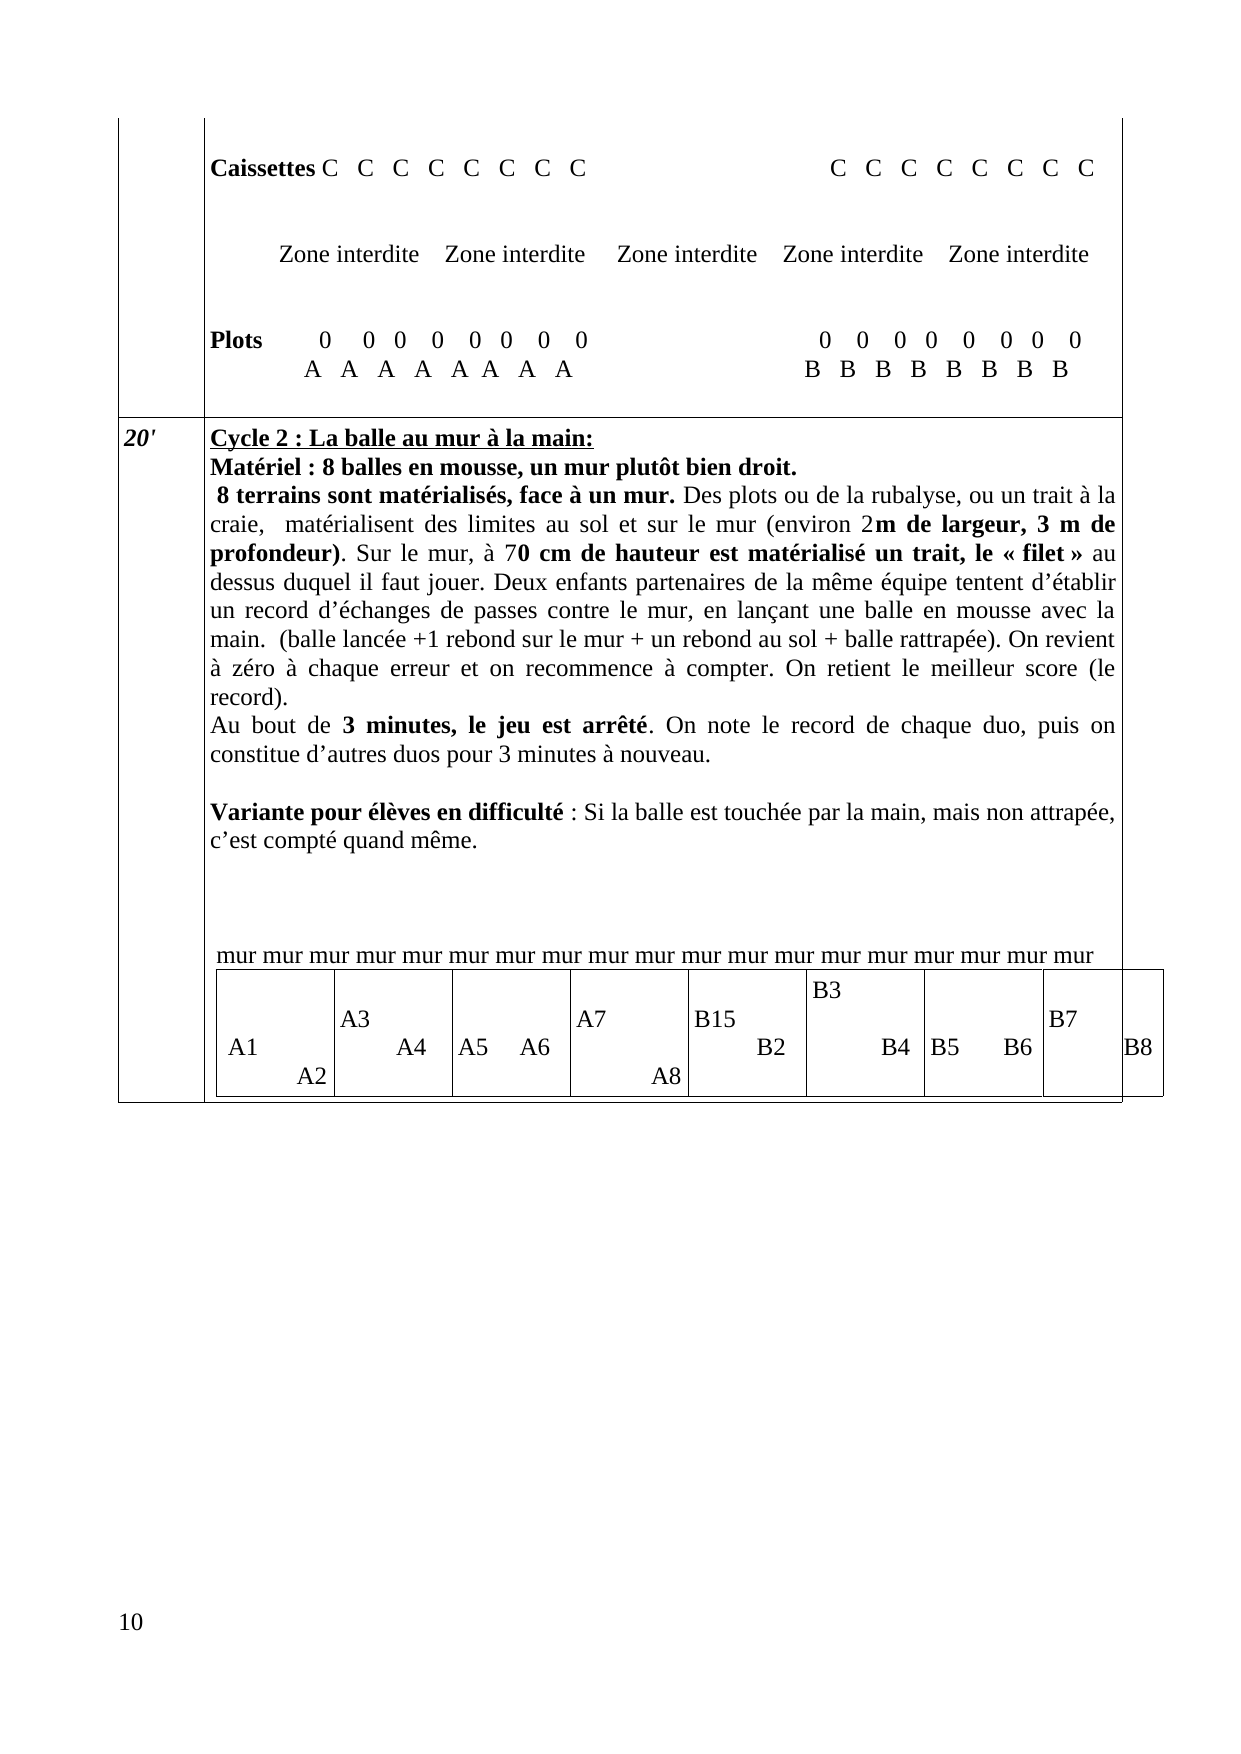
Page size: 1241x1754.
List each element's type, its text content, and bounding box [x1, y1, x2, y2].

table_header B3 B4 [807, 970, 924, 1096]
table_header B5 B6 [925, 970, 1042, 1096]
table_header A5 A6 [453, 970, 570, 1096]
table_cell 20' [119, 418, 204, 1102]
table_header B7 B8 [1044, 970, 1122, 1096]
table_header B15 B2 [689, 970, 806, 1096]
table_header A3 A4 [335, 970, 452, 1096]
table_cell Cycle 2 : La balle au mur à la main: Matériel : 8 balles en mousse, un mur plutôt bien droit. 8 terrains sont matérialisés, face à un mur. Des plots ou de la rubalyse, ou un trait à la craie, matérialisent des limites au sol et sur le mur (environ 2m de largeur, 3 m de profondeur). Sur le mur, à 70 cm de hauteur est matérialisé un trait, le « filet » au dessus duquel il faut jouer. Deux enfants partenaires de la même équipe tentent d’établir un record d’échanges de passes contre le mur, en lançant une balle en mousse avec la main. (balle lancée +1 rebond sur le mur + un rebond au sol + balle rattrapée). On revient à zéro à chaque erreur et on recommence à compter. On retient le meilleur score (le record). Au bout de 3 minutes, le jeu est arrêté. On note le record de chaque duo, puis on constitue d’autres duos pour 3 minutes à nouveau. Variante pour élèves en difficulté : Si la balle est touchée par la main, mais non attrapée, c’est compté quand même. mur mur mur mur mur mur mur mur mur mur mur mur mur mur mur mur mur mur mur [205, 418, 1122, 1102]
table_cell Caissettes C C C C C C C C C C C C C C C C Zone interdite Zone interdite Zone interdite Zone interdite Zone interdite Plots 0 0 0 0 0 0 0 0 0 0 0 0 0 0 0 0 A A A A A A A A B B B B B B B B [205, 118, 1122, 417]
table_header A7 A8 [571, 970, 688, 1096]
table_header A1 A2 [217, 970, 334, 1096]
table_cell [119, 118, 204, 417]
